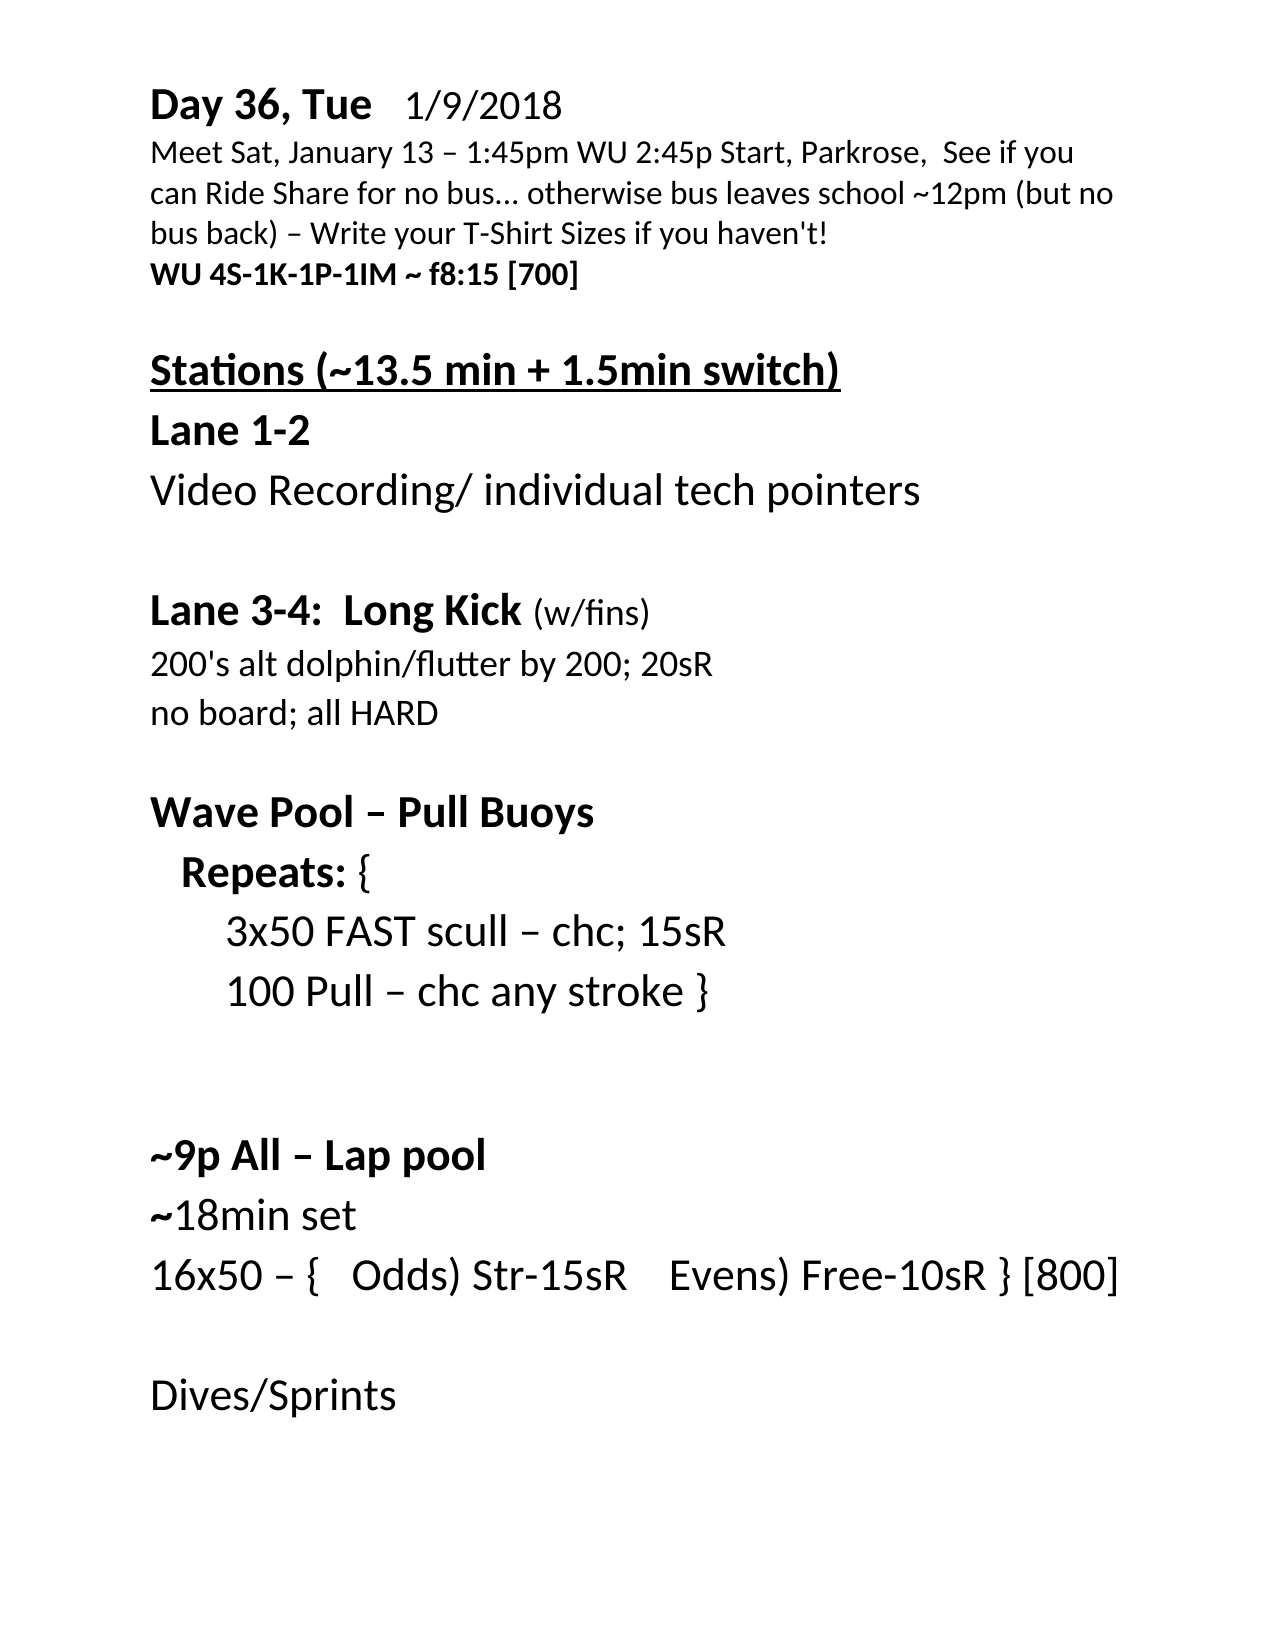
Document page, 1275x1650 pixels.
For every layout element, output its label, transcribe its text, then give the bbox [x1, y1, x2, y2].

text Wave Pool – Pull Buoys Repeats: { 3x50 FAST scull – chc; 15sR 100 Pull – chc any stroke } [150, 783, 1125, 1108]
text WU 4S-1K-1P-1IM ~ f8:15 [700] Stations (~13.5 min + 1.5min switch) Lane 1-2 Video Recording/ individual tech pointers Lane 3-4: Long Kick (w/fins) 200's alt dolphin/flutter by 200; 20sR no board; all HARD [150, 253, 1125, 764]
text ~9p All – Lap pool ~18min set 16x50 – { Odds) Str-15sR Evens) Free-10sR } [800] Dives/Sprints [150, 1126, 1125, 1421]
